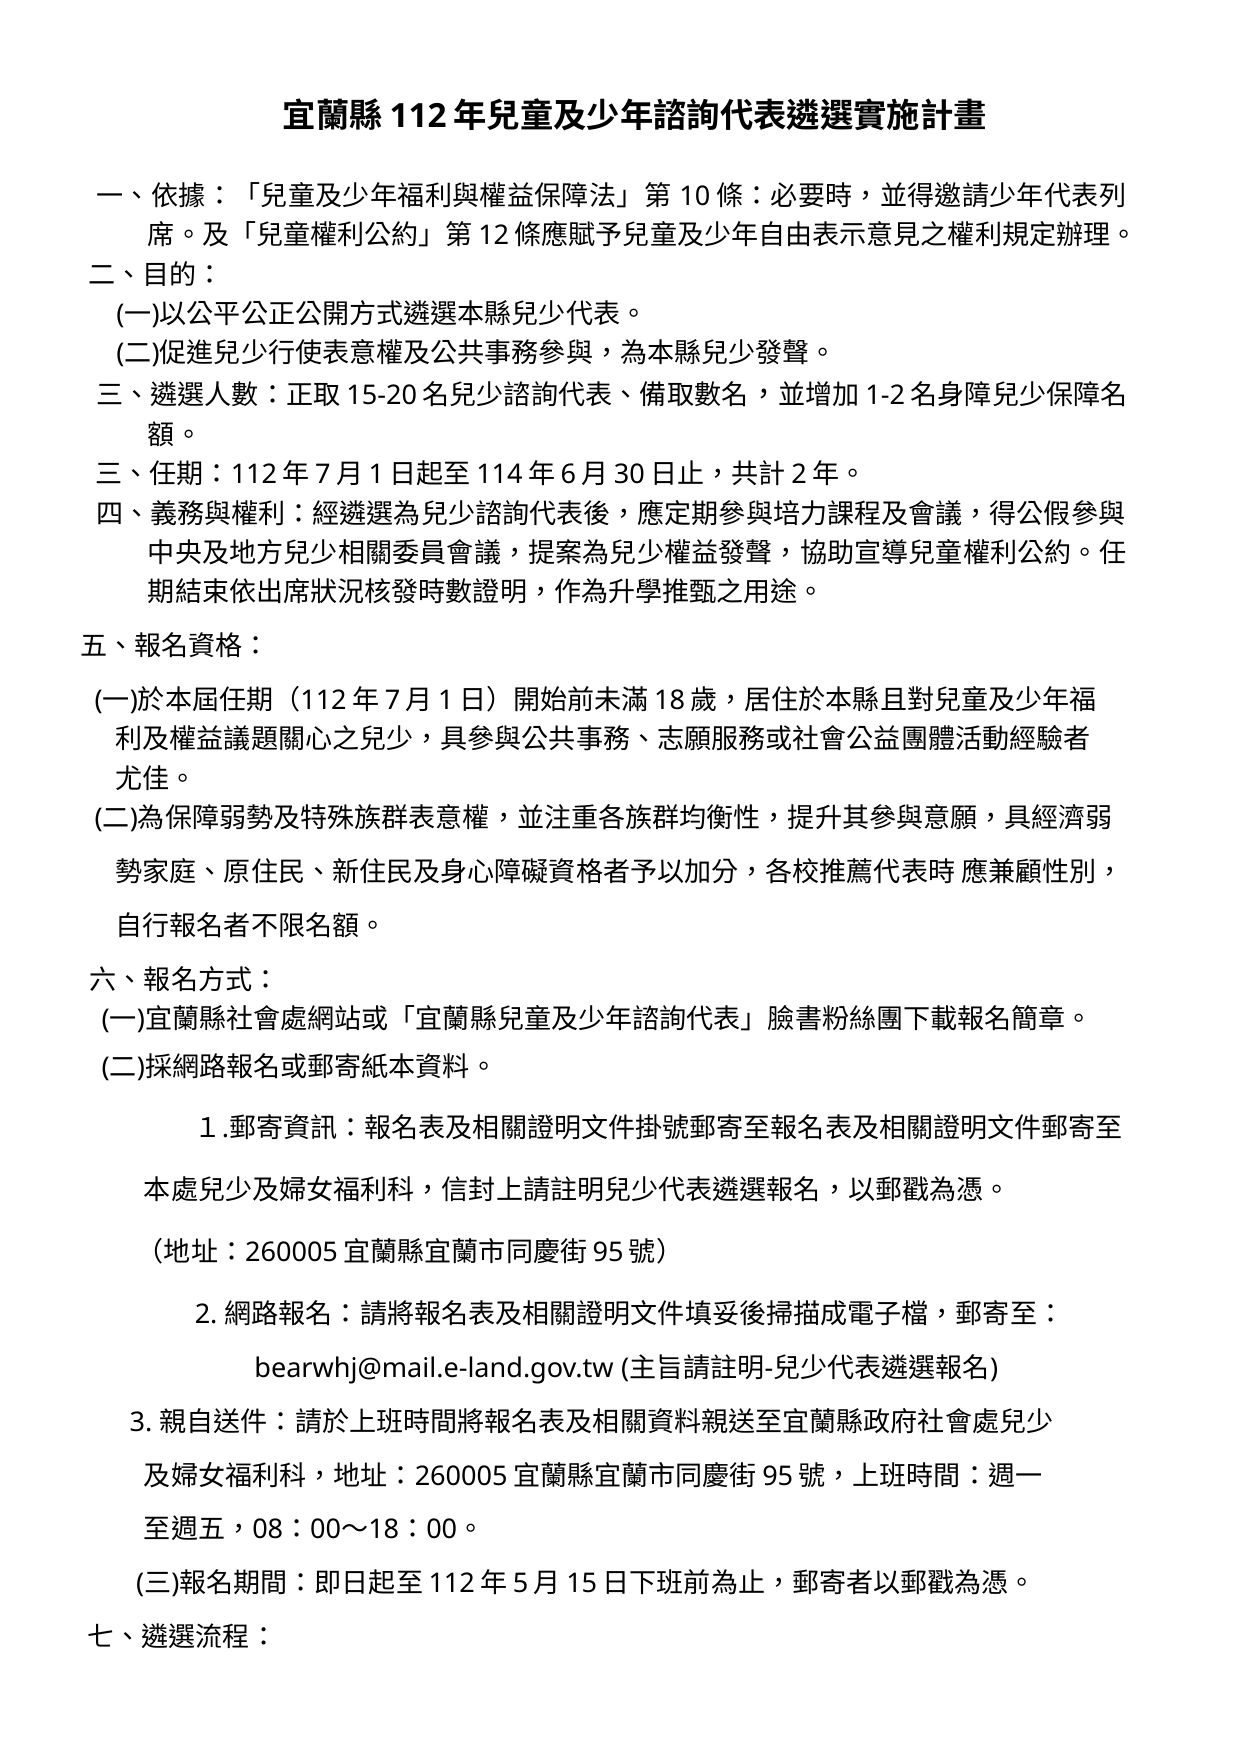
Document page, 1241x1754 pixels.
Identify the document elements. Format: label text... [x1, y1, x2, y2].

text 一、依據：「兒童及少年福利與權益保障法」第10條：必要時，並得邀請少年代表列席。及「兒童權利公約」第12條應賦予兒童及少年自由表示意見之權利規定辦理。 [88, 174, 1128, 253]
text 自行報名者不限名額。 [59, 904, 1128, 943]
text (三)報名期間：即日起至112年5月15日下班前為止，郵寄者以郵戳為憑。 [76, 1561, 1181, 1601]
text 3. 親自送件：請於上班時間將報名表及相關資料親送至宜蘭縣政府社會處兒少 [59, 1399, 1128, 1439]
text （地址：260005宜蘭縣宜蘭市同慶街95號） [59, 1230, 1128, 1269]
text 二、目的： [88, 253, 1181, 292]
text 及婦女福利科，地址：260005宜蘭縣宜蘭市同慶街95號，上班時間：週一 [59, 1453, 1128, 1493]
text (二)促進兒少行使表意權及公共事務參與，為本縣兒少發聲。 [88, 331, 1181, 371]
text 宜蘭縣112年兒童及少年諮詢代表遴選實施計畫 [88, 88, 1181, 137]
text 七、遴選流程： [59, 1615, 1181, 1655]
text 2. 網路報名：請將報名表及相關證明文件填妥後掃描成電子檔，郵寄至： [59, 1292, 1181, 1331]
text (一)於本屆任期（112年7月1日）開始前未滿18歲，居住於本縣且對兒童及少年福 [59, 678, 1134, 717]
text 至週五，08：00～18：00。 [59, 1507, 1128, 1547]
text (二)為保障弱勢及特殊族群表意權，並注重各族群均衡性，提升其參與意願，具經濟弱 [59, 796, 1128, 836]
text bearwhj@mail.e-land.gov.tw (主旨請註明-兒少代表遴選報名) [59, 1346, 1181, 1385]
text 四、義務與權利：經遴選為兒少諮詢代表後，應定期參與培力課程及會議，得公假參與中央及地方兒少相關委員會議，提案為兒少權益發聲，協助宣導兒童權利公約。任期結束依出席狀況核發時數證明，作為升學推甄之用途。 [88, 492, 1128, 609]
text 勢家庭、原住民、新住民及身心障礙資格者予以加分，各校推薦代表時 應兼顧性別， [59, 850, 1128, 889]
text 六、報名方式： [76, 958, 1181, 997]
text 本處兒少及婦女福利科，信封上請註明兒少代表遴選報名，以郵戳為憑。 [59, 1168, 1128, 1207]
text (一)宜蘭縣社會處網站或「宜蘭縣兒童及少年諮詢代表」臉書粉絲團下載報名簡章。 [59, 997, 1181, 1037]
text 三、遴選人數：正取15-20名兒少諮詢代表、備取數名，並增加1-2名身障兒少保障名額。 [88, 371, 1128, 452]
text 五、報名資格： [59, 624, 1181, 663]
text 利及權益議題關心之兒少，具參與公共事務、志願服務或社會公益團體活動經驗者 [59, 717, 1134, 757]
text (二)採網路報名或郵寄紙本資料。 [59, 1044, 1181, 1084]
text (一)以公平公正公開方式遴選本縣兒少代表。 [88, 292, 1181, 331]
text 尤佳。 [59, 757, 1134, 796]
text 三、任期：112年7月1日起至114年6月30日止，共計2年。 [88, 452, 1181, 492]
text １.郵寄資訊：報名表及相關證明文件掛號郵寄至報名表及相關證明文件郵寄至 [59, 1106, 1128, 1146]
